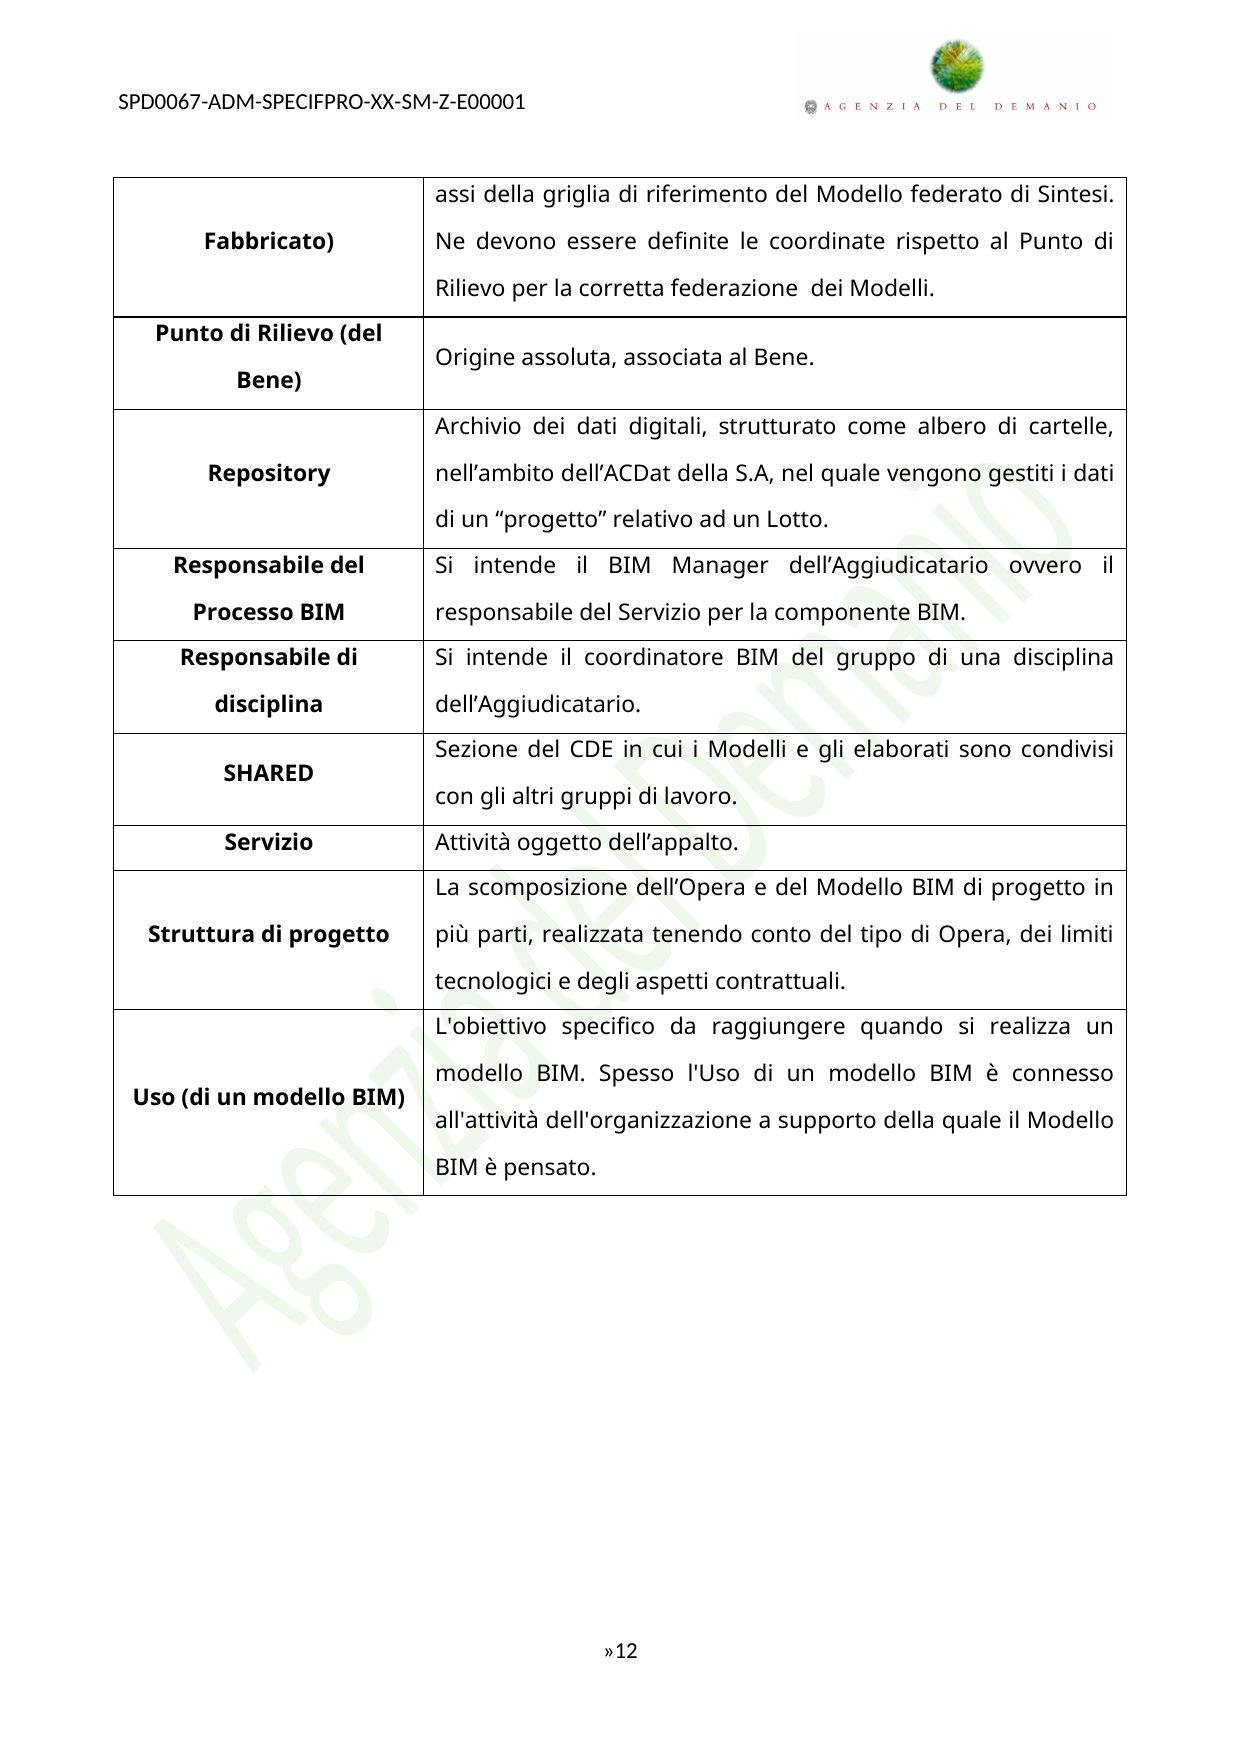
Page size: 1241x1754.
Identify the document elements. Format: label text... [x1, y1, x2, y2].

table_cell Attività oggetto dell’appalto. [424, 826, 628, 870]
table_cell Si intende il coordinatore BIM del gruppo di una disciplina dell’Aggiudicatario. [424, 641, 799, 732]
table_cell Punto di Rilievo (del Bene) [114, 318, 423, 409]
table_cell Si intende il coordinatore BIM del gruppo di una disciplina dell’Aggiudicatario. [811, 641, 1126, 732]
table_cell Struttura di progetto [114, 871, 423, 1009]
table_cell Archivio dei dati digitali, strutturato come albero di cartelle, nell’ambito dell’ACDat della S.A, nel quale vengono gestiti i dati di un “progetto” relativo ad un Lotto. [424, 410, 1126, 548]
table_cell Si intende il BIM Manager dell’Aggiudicatario ovvero il responsabile del Servizio per la componente BIM. [909, 549, 1126, 640]
table_cell La scomposizione dell’Opera e del Modello BIM di progetto in più parti, realizzata tenendo conto del tipo di Opera, dei limiti tecnologici e degli aspetti contrattuali. [424, 871, 561, 1009]
table_cell Responsabile del Processo BIM [114, 549, 423, 640]
table_cell Origine assoluta, associata al Bene. [424, 318, 1126, 409]
table_cell Responsabile di disciplina [114, 641, 423, 732]
table_cell assi della griglia di riferimento del Modello federato di Sintesi. Ne devono essere definite le coordinate rispetto al Punto di Rilievo per la corretta federazione dei Modelli. [424, 178, 1126, 316]
table_cell L'obiettivo specifico da raggiungere quando si realizza un modello BIM. Spesso l'Uso di un modello BIM è connesso all'attività dell'organizzazione a supporto della quale il Modello BIM è pensato. [424, 1010, 1126, 1195]
table_cell Si intende il BIM Manager dell’Aggiudicatario ovvero il responsabile del Servizio per la componente BIM. [424, 549, 955, 640]
table_cell Attività oggetto dell’appalto. [758, 826, 1126, 870]
table_cell La scomposizione dell’Opera e del Modello BIM di progetto in più parti, realizzata tenendo conto del tipo di Opera, dei limiti tecnologici e degli aspetti contrattuali. [506, 871, 1126, 1009]
table_cell Uso (di un modello BIM) [114, 1010, 423, 1195]
table_cell Sezione del CDE in cui i Modelli e gli elaborati sono condivisi con gli altri gruppi di lavoro. [424, 734, 1126, 825]
table_cell Attività oggetto dell’appalto. [693, 826, 749, 865]
table_cell Si intende il coordinatore BIM del gruppo di una disciplina dell’Aggiudicatario. [783, 679, 854, 732]
table_cell SHARED [114, 734, 423, 825]
table_cell Repository [114, 410, 423, 548]
table_cell Attività oggetto dell’appalto. [604, 826, 716, 870]
table_cell La scomposizione dell’Opera e del Modello BIM di progetto in più parti, realizzata tenendo conto del tipo di Opera, dei limiti tecnologici e degli aspetti contrattuali. [527, 932, 600, 1008]
table_cell Fabbricato) [114, 178, 423, 316]
table_cell Servizio [114, 826, 423, 870]
